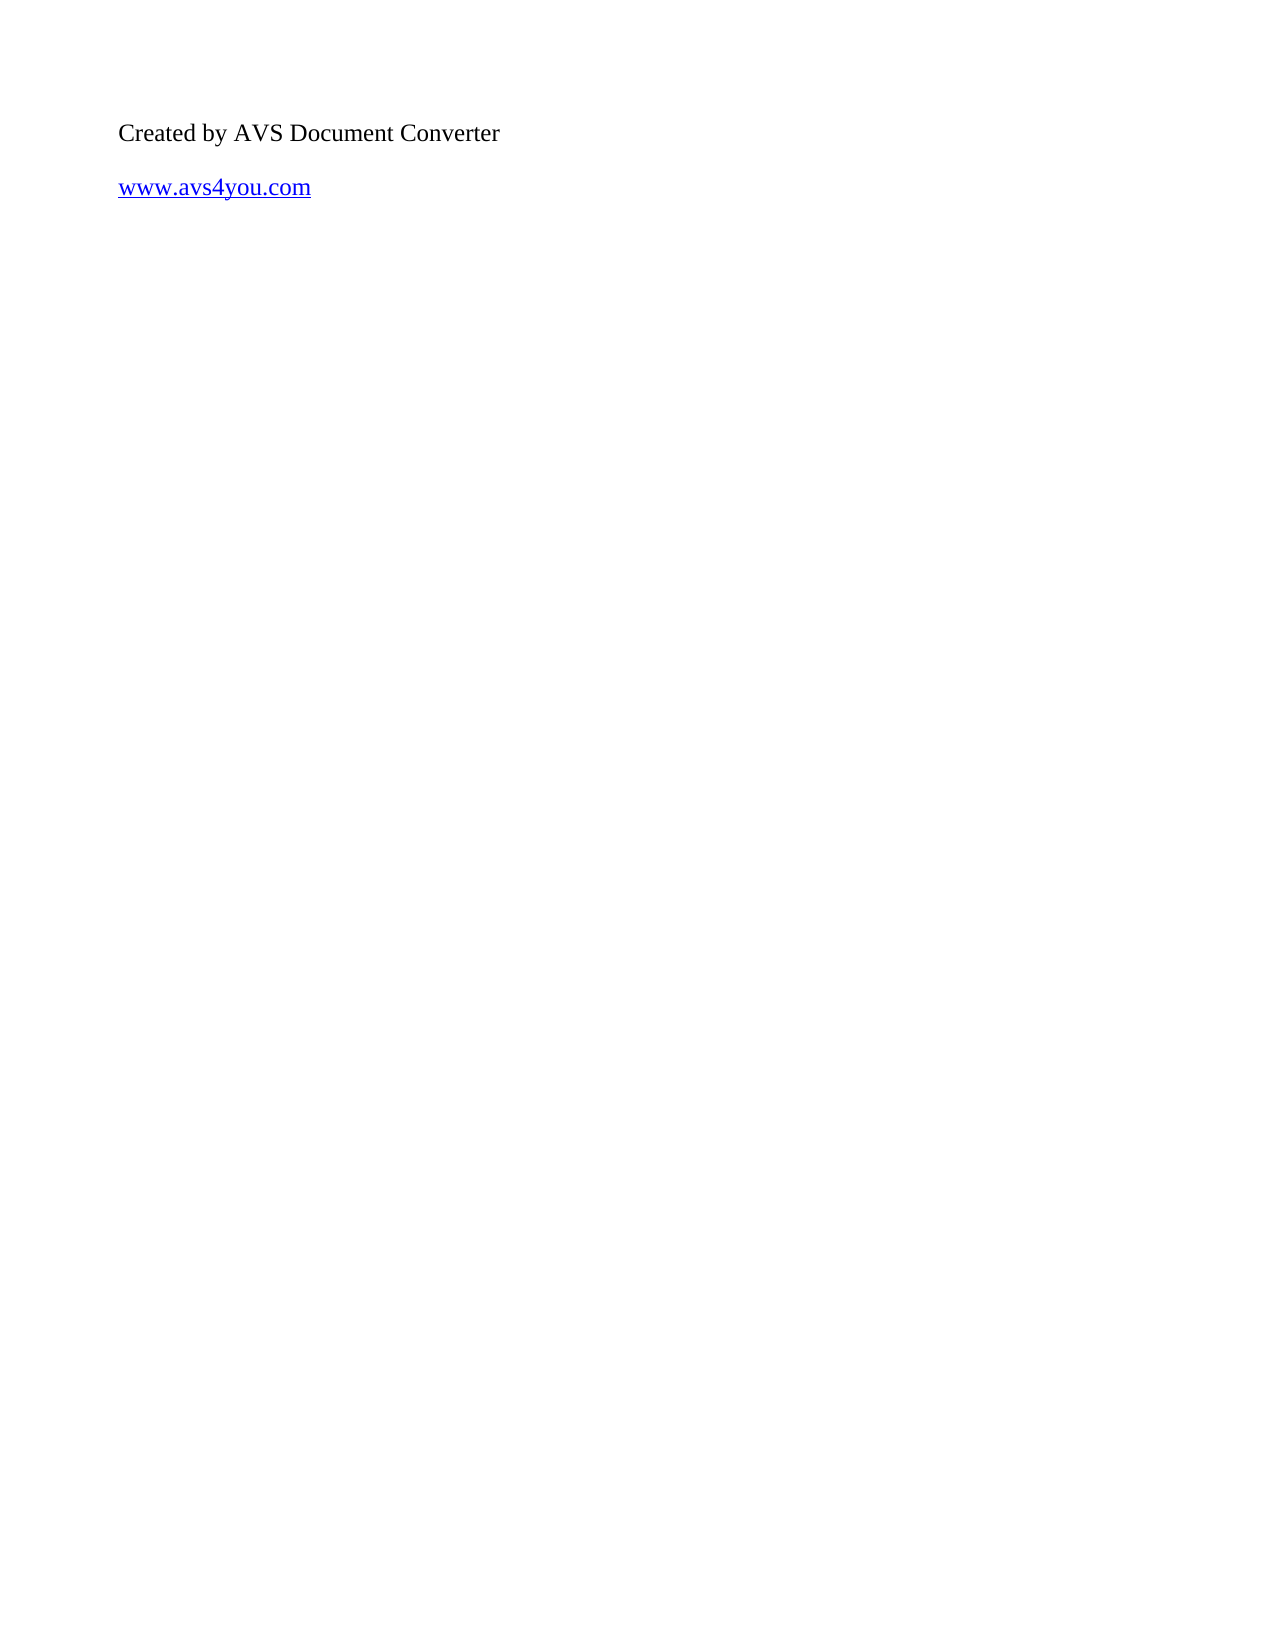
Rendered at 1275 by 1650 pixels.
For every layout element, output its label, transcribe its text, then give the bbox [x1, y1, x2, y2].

text www.avs4you.com [118, 172, 1157, 201]
text Created by AVS Document Converter [118, 118, 1157, 147]
